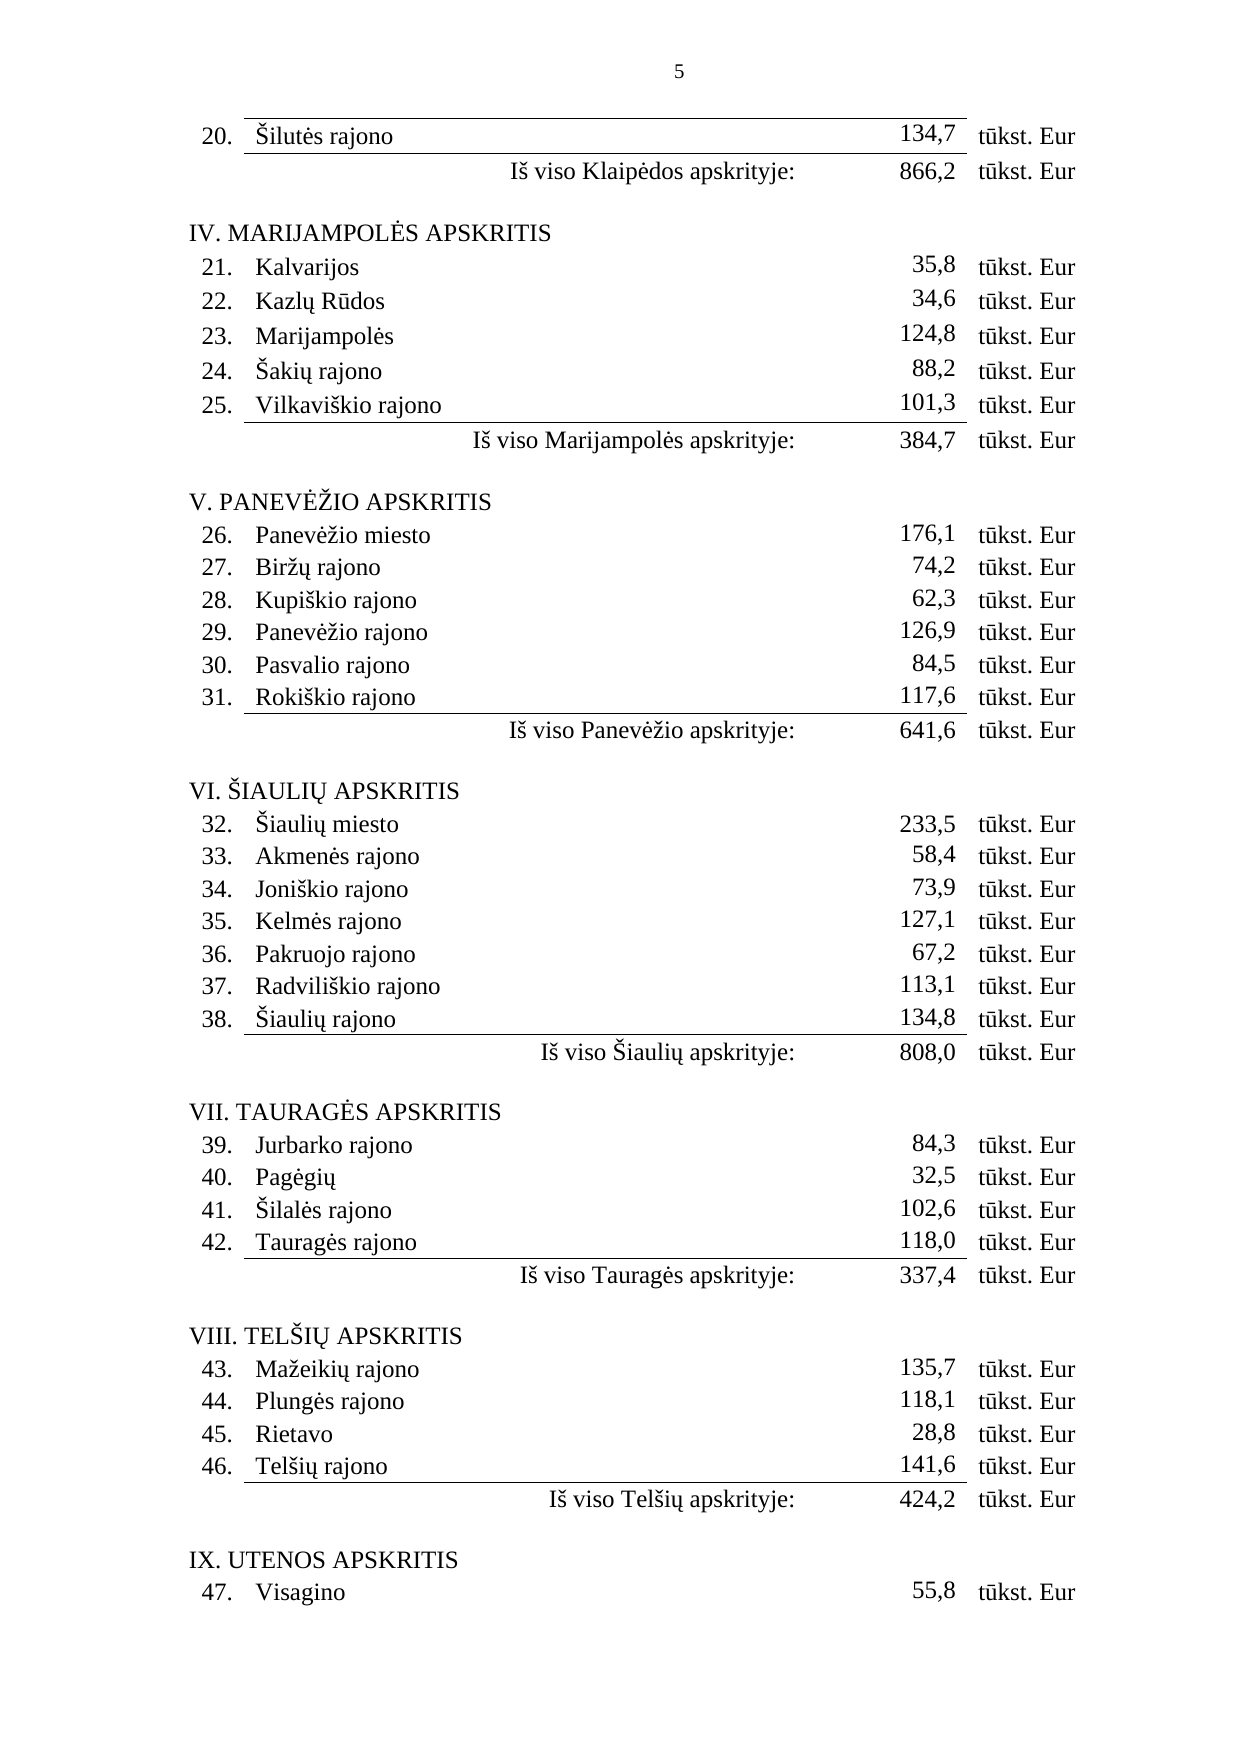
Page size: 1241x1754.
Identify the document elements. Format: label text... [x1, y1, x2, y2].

table_cell [177, 746, 244, 774]
table_cell 44. [177, 1384, 244, 1417]
table_cell 35. [177, 904, 244, 937]
table_cell 23. [177, 318, 244, 353]
table_cell 34. [177, 872, 244, 904]
table_cell tūkst. Eur [967, 1161, 1119, 1193]
table_cell 41. [177, 1193, 244, 1226]
table_cell 135,7 [806, 1352, 967, 1384]
table_cell V. PANEVĖŽIO APSKRITIS [177, 486, 806, 518]
table_cell Kalvarijos [244, 249, 806, 283]
table_cell tūkst. Eur [967, 807, 1119, 839]
table_cell Marijampolės [244, 318, 806, 353]
table_cell Šiaulių miesto [244, 807, 806, 839]
table_cell [967, 457, 1119, 486]
table_cell Rokiškio rajono [244, 681, 806, 713]
table_cell 25. [177, 388, 244, 422]
table_cell Kazlų Rūdos [244, 284, 806, 318]
table_cell Visagino [244, 1576, 806, 1608]
table_cell [967, 774, 1119, 807]
table_cell [177, 1514, 244, 1543]
table_cell [244, 457, 806, 486]
table_cell Plungės rajono [244, 1384, 806, 1417]
table_cell tūkst. Eur [967, 1193, 1119, 1226]
table_cell Pakruojo rajono [244, 937, 806, 969]
table_cell 84,5 [806, 648, 967, 681]
table_cell 28. [177, 583, 244, 616]
table_cell 384,7 [806, 423, 967, 457]
table_cell [967, 1319, 1119, 1352]
table_cell Iš viso Panevėžio apskrityje: [177, 713, 806, 746]
table_cell 126,9 [806, 616, 967, 648]
table_cell [244, 1514, 806, 1543]
table_cell tūkst. Eur [967, 1002, 1119, 1034]
table_cell tūkst. Eur [967, 353, 1119, 387]
table_cell 24. [177, 353, 244, 387]
table_cell 641,6 [806, 714, 967, 746]
table_cell [177, 1291, 244, 1319]
table_cell 127,1 [806, 904, 967, 937]
table_cell VI. ŠIAULIŲ APSKRITIS [177, 774, 806, 807]
table_cell 117,6 [806, 681, 967, 713]
table_cell 233,5 [806, 807, 967, 839]
table_cell 73,9 [806, 872, 967, 904]
table_cell Iš viso Klaipėdos apskrityje: [177, 153, 806, 187]
table_cell [967, 188, 1119, 216]
table_cell tūkst. Eur [967, 249, 1119, 283]
table_cell Rietavo [244, 1417, 806, 1449]
table_cell [806, 1096, 967, 1128]
table_cell 26. [177, 518, 244, 551]
table_cell 337,4 [806, 1259, 967, 1291]
table_cell 134,8 [806, 1002, 967, 1034]
table_cell [177, 1067, 244, 1096]
table_cell tūkst. Eur [967, 681, 1119, 713]
table_cell Radviliškio rajono [244, 969, 806, 1002]
table_cell 424,2 [806, 1483, 967, 1514]
table_cell 39. [177, 1128, 244, 1161]
table_cell Jurbarko rajono [244, 1128, 806, 1161]
table_cell Iš viso Marijampolės apskrityje: [177, 422, 806, 457]
table_cell [806, 1543, 967, 1576]
table_cell [967, 746, 1119, 774]
table_cell [967, 1543, 1119, 1576]
table_cell [967, 1291, 1119, 1319]
table_cell 808,0 [806, 1035, 967, 1067]
table_cell [967, 216, 1119, 249]
table_cell [806, 457, 967, 486]
table_cell tūkst. Eur [967, 518, 1119, 551]
table_cell tūkst. Eur [967, 713, 1119, 746]
table_cell 35,8 [806, 249, 967, 283]
table_cell tūkst. Eur [967, 648, 1119, 681]
table_cell [967, 486, 1119, 518]
table_cell VIII. TELŠIŲ APSKRITIS [177, 1319, 806, 1352]
table_cell 866,2 [806, 154, 967, 187]
table_cell tūkst. Eur [967, 937, 1119, 969]
table_cell [806, 1291, 967, 1319]
table_cell Telšių rajono [244, 1449, 806, 1482]
table_cell Biržų rajono [244, 551, 806, 583]
table_cell 43. [177, 1352, 244, 1384]
table_cell 42. [177, 1226, 244, 1258]
table_cell 38. [177, 1002, 244, 1034]
table_cell tūkst. Eur [967, 1258, 1119, 1291]
table_cell IX. UTENOS APSKRITIS [177, 1543, 806, 1576]
table_cell Kupiškio rajono [244, 583, 806, 616]
table_cell VII. TAURAGĖS APSKRITIS [177, 1096, 806, 1128]
table_cell 31. [177, 681, 244, 713]
table_cell [244, 1067, 806, 1096]
table_cell tūkst. Eur [967, 1352, 1119, 1384]
table_cell 32. [177, 807, 244, 839]
table_cell 29. [177, 616, 244, 648]
table_cell 176,1 [806, 518, 967, 551]
table_cell tūkst. Eur [967, 1226, 1119, 1258]
table_cell 113,1 [806, 969, 967, 1002]
table_cell Šilalės rajono [244, 1193, 806, 1226]
table_cell tūkst. Eur [967, 583, 1119, 616]
table_cell 134,7 [806, 119, 967, 153]
table_cell 88,2 [806, 353, 967, 387]
table_cell Joniškio rajono [244, 872, 806, 904]
table_cell tūkst. Eur [967, 1128, 1119, 1161]
table_cell 84,3 [806, 1128, 967, 1161]
table_cell 20. [177, 118, 244, 153]
table_cell tūkst. Eur [967, 839, 1119, 872]
table_cell 22. [177, 284, 244, 318]
table_cell [806, 1067, 967, 1096]
table_cell 118,0 [806, 1226, 967, 1258]
table_cell 37. [177, 969, 244, 1002]
table_cell 47. [177, 1576, 244, 1608]
table_cell 141,6 [806, 1449, 967, 1482]
table_cell tūkst. Eur [967, 616, 1119, 648]
table_cell Panevėžio rajono [244, 616, 806, 648]
table_cell 55,8 [806, 1576, 967, 1608]
table_cell 45. [177, 1417, 244, 1449]
table_cell 27. [177, 551, 244, 583]
table_cell tūkst. Eur [967, 1449, 1119, 1482]
table_cell 62,3 [806, 583, 967, 616]
table_cell tūkst. Eur [967, 118, 1119, 153]
table_cell Iš viso Tauragės apskrityje: [177, 1258, 806, 1291]
table_cell 28,8 [806, 1417, 967, 1449]
table_cell tūkst. Eur [967, 969, 1119, 1002]
table_cell 67,2 [806, 937, 967, 969]
table_cell [806, 1514, 967, 1543]
table_cell [806, 216, 967, 249]
table_cell [177, 188, 244, 216]
table_cell Iš viso Šiaulių apskrityje: [177, 1034, 806, 1067]
table_cell 58,4 [806, 839, 967, 872]
table_cell 21. [177, 249, 244, 283]
table_cell 124,8 [806, 318, 967, 353]
table_cell tūkst. Eur [967, 318, 1119, 353]
table_cell 33. [177, 839, 244, 872]
table_cell Pagėgių [244, 1161, 806, 1193]
table_cell 32,5 [806, 1161, 967, 1193]
table_cell [967, 1514, 1119, 1543]
table_cell Tauragės rajono [244, 1226, 806, 1258]
table_cell [806, 486, 967, 518]
table_cell tūkst. Eur [967, 1417, 1119, 1449]
table_cell [806, 188, 967, 216]
table_cell tūkst. Eur [967, 153, 1119, 187]
table_cell Iš viso Telšių apskrityje: [177, 1482, 806, 1514]
table_cell 102,6 [806, 1193, 967, 1226]
table_cell Pasvalio rajono [244, 648, 806, 681]
table_cell [806, 746, 967, 774]
table_cell [244, 1291, 806, 1319]
table_cell Šiaulių rajono [244, 1002, 806, 1034]
table_cell [177, 457, 244, 486]
table_cell [244, 746, 806, 774]
table_cell 40. [177, 1161, 244, 1193]
table_cell [967, 1096, 1119, 1128]
table_cell Šilutės rajono [244, 119, 806, 153]
table_cell tūkst. Eur [967, 551, 1119, 583]
table_cell tūkst. Eur [967, 872, 1119, 904]
table_cell Mažeikių rajono [244, 1352, 806, 1384]
table_cell tūkst. Eur [967, 388, 1119, 422]
table_cell IV. MARIJAMPOLĖS APSKRITIS [177, 216, 806, 249]
table_cell Kelmės rajono [244, 904, 806, 937]
table_cell 118,1 [806, 1384, 967, 1417]
table_cell Šakių rajono [244, 353, 806, 387]
table_cell [244, 188, 806, 216]
table_cell [806, 774, 967, 807]
table_cell [806, 1319, 967, 1352]
table_cell tūkst. Eur [967, 1576, 1119, 1608]
table_cell tūkst. Eur [967, 1482, 1119, 1514]
table_cell 101,3 [806, 388, 967, 422]
table_cell [967, 1067, 1119, 1096]
table_cell tūkst. Eur [967, 1034, 1119, 1067]
table_cell Panevėžio miesto [244, 518, 806, 551]
table_cell 36. [177, 937, 244, 969]
table_cell 30. [177, 648, 244, 681]
table_cell tūkst. Eur [967, 904, 1119, 937]
table_cell tūkst. Eur [967, 1384, 1119, 1417]
table_cell Akmenės rajono [244, 839, 806, 872]
table_cell 46. [177, 1449, 244, 1482]
table_cell Vilkaviškio rajono [244, 388, 806, 422]
table_cell tūkst. Eur [967, 284, 1119, 318]
table_cell 34,6 [806, 284, 967, 318]
table_cell 74,2 [806, 551, 967, 583]
table_cell tūkst. Eur [967, 422, 1119, 457]
